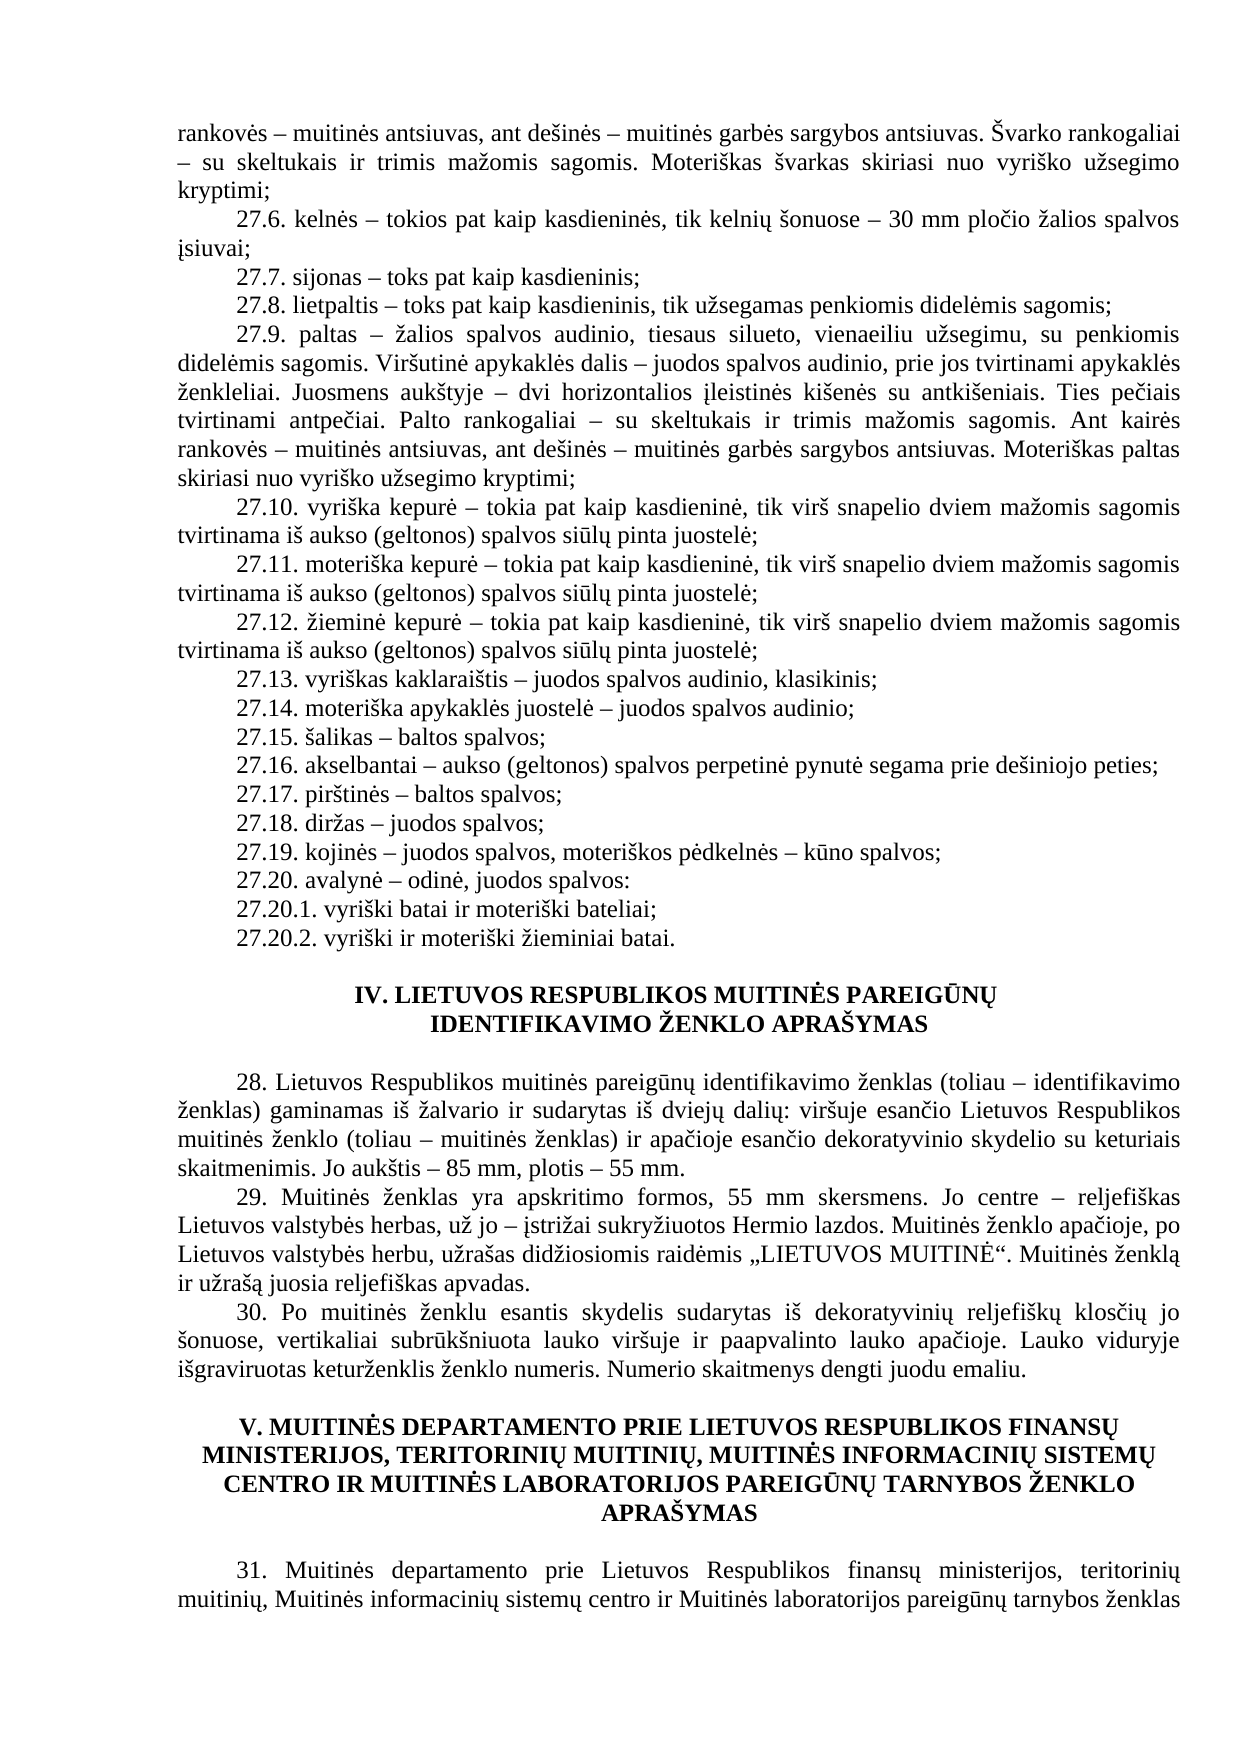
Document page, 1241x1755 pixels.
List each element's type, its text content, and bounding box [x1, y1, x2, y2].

text 27.11. moteriška kepurė – tokia pat kaip kasdieninė, tik virš snapelio dviem mažomis sagomis tvirtinama iš aukso (geltonos) spalvos siūlų pinta juostelė; [177, 549, 1181, 607]
text 27.20.1. vyriški batai ir moteriški bateliai; [177, 894, 1181, 923]
text 28. Lietuvos Respublikos muitinės pareigūnų identifikavimo ženklas (toliau – identifikavimo ženklas) gaminamas iš žalvario ir sudarytas iš dviejų dalių: viršuje esančio Lietuvos Respublikos muitinės ženklo (toliau – muitinės ženklas) ir apačioje esančio dekoratyvinio skydelio su keturiais skaitmenimis. Jo aukštis – 85 mm, plotis – 55 mm. [177, 1067, 1181, 1182]
text 27.15. šalikas – baltos spalvos; [177, 722, 1181, 751]
text 31. Muitinės departamento prie Lietuvos Respublikos finansų ministerijos, teritorinių muitinių, Muitinės informacinių sistemų centro ir Muitinės laboratorijos pareigūnų tarnybos ženklas [177, 1556, 1181, 1613]
text 27.16. akselbantai – aukso (geltonos) spalvos perpetinė pynutė segama prie dešiniojo peties; [177, 751, 1181, 779]
text 27.19. kojinės – juodos spalvos, moteriškos pėdkelnės – kūno spalvos; [177, 837, 1181, 866]
text IV. LIETUVOS RESPUBLIKOS MUITINĖS PAREIGŪNŲ IDENTIFIKAVIMO ŽENKLO APRAŠYMAS [177, 981, 1181, 1038]
text 27.17. pirštinės – baltos spalvos; [177, 779, 1181, 808]
text 27.10. vyriška kepurė – tokia pat kaip kasdieninė, tik virš snapelio dviem mažomis sagomis tvirtinama iš aukso (geltonos) spalvos siūlų pinta juostelė; [177, 492, 1181, 549]
text 27.12. žieminė kepurė – tokia pat kaip kasdieninė, tik virš snapelio dviem mažomis sagomis tvirtinama iš aukso (geltonos) spalvos siūlų pinta juostelė; [177, 607, 1181, 664]
text 27.20. avalynė – odinė, juodos spalvos: [177, 866, 1181, 894]
text 30. Po muitinės ženklu esantis skydelis sudarytas iš dekoratyvinių reljefiškų klosčių jo šonuose, vertikaliai subrūkšniuota lauko viršuje ir paapvalinto lauko apačioje. Lauko viduryje išgraviruotas keturženklis ženklo numeris. Numerio skaitmenys dengti juodu emaliu. [177, 1297, 1181, 1383]
text 27.18. diržas – juodos spalvos; [177, 808, 1181, 837]
text 27.8. lietpaltis – toks pat kaip kasdieninis, tik užsegamas penkiomis didelėmis sagomis; [177, 291, 1181, 319]
text rankovės – muitinės antsiuvas, ant dešinės – muitinės garbės sargybos antsiuvas. Švarko rankogaliai – su skeltukais ir trimis mažomis sagomis. Moteriškas švarkas skiriasi nuo vyriško užsegimo kryptimi; [177, 118, 1181, 204]
text 27.7. sijonas – toks pat kaip kasdieninis; [177, 262, 1181, 291]
text 27.6. kelnės – tokios pat kaip kasdieninės, tik kelnių šonuose – 30 mm pločio žalios spalvos įsiuvai; [177, 204, 1181, 262]
text 27.14. moteriška apykaklės juostelė – juodos spalvos audinio; [177, 693, 1181, 722]
text 27.13. vyriškas kaklaraištis – juodos spalvos audinio, klasikinis; [177, 664, 1181, 693]
text 27.9. paltas – žalios spalvos audinio, tiesaus silueto, vienaeiliu užsegimu, su penkiomis didelėmis sagomis. Viršutinė apykaklės dalis – juodos spalvos audinio, prie jos tvirtinami apykaklės ženkleliai. Juosmens aukštyje – dvi horizontalios įleistinės kišenės su antkišeniais. Ties pečiais tvirtinami antpečiai. Palto rankogaliai – su skeltukais ir trimis mažomis sagomis. Ant kairės rankovės – muitinės antsiuvas, ant dešinės – muitinės garbės sargybos antsiuvas. Moteriškas paltas skiriasi nuo vyriško užsegimo kryptimi; [177, 319, 1181, 492]
text V. MUITINĖS DEPARTAMENTO PRIE LIETUVOS RESPUBLIKOS FINANSŲ MINISTERIJOS, TERITORINIŲ MUITINIŲ, MUITINĖS INFORMACINIŲ SISTEMŲ CENTRO IR MUITINĖS LABORATORIJOS PAREIGŪNŲ TARNYBOS ŽENKLO APRAŠYMAS [177, 1412, 1181, 1527]
text 29. Muitinės ženklas yra apskritimo formos, 55 mm skersmens. Jo centre – reljefiškas Lietuvos valstybės herbas, už jo – įstrižai sukryžiuotos Hermio lazdos. Muitinės ženklo apačioje, po Lietuvos valstybės herbu, užrašas didžiosiomis raidėmis „LIETUVOS MUITINĖ“. Muitinės ženklą ir užrašą juosia reljefiškas apvadas. [177, 1182, 1181, 1297]
text 27.20.2. vyriški ir moteriški žieminiai batai. [177, 923, 1181, 952]
